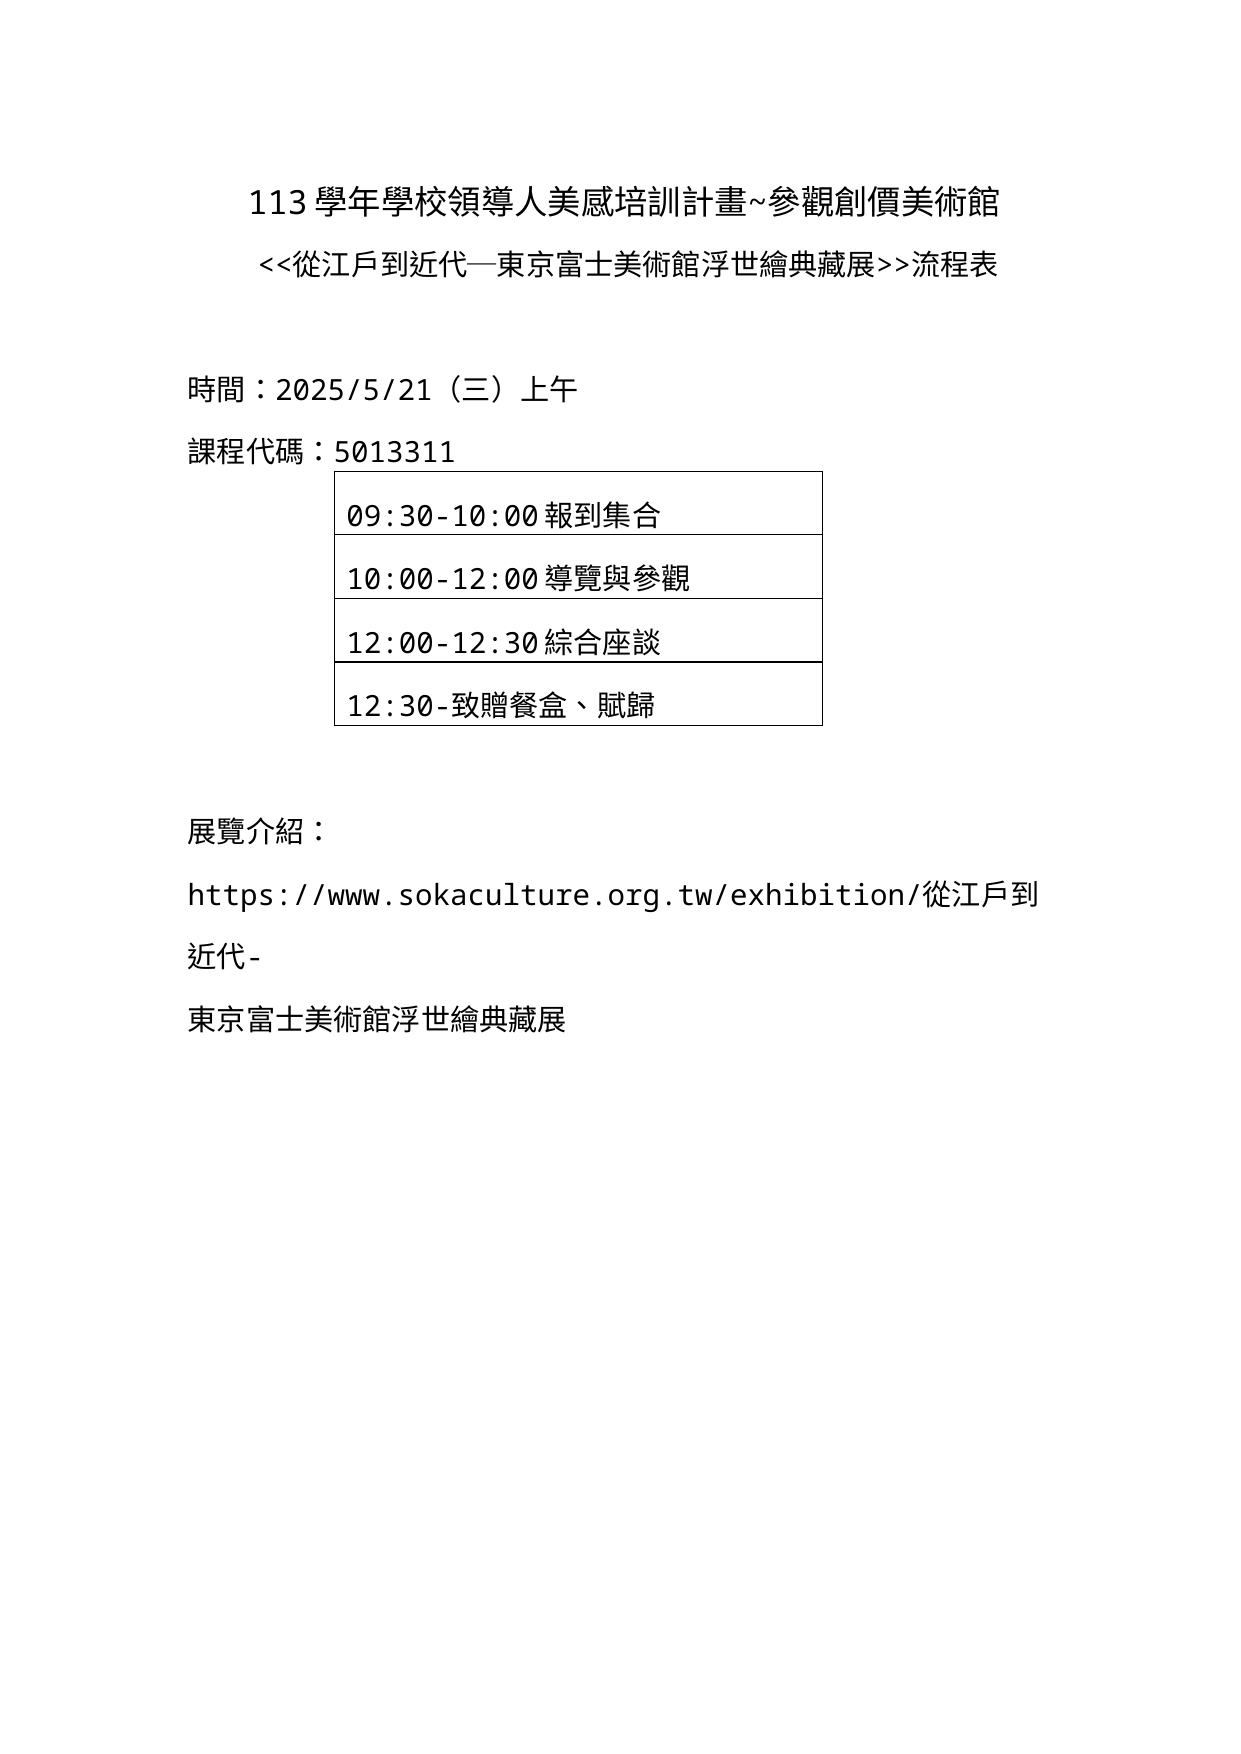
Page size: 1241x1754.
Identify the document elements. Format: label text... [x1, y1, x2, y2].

text https://www.sokaculture.org.tw/exhibition/從江戶到近代- [187, 851, 1053, 976]
table_cell 10:00-12:00導覽與參觀 [335, 535, 822, 598]
text <<從江戶到近代─東京富士美術館浮世繪典藏展>>流程表 [187, 221, 1053, 283]
table_cell 12:00-12:30綜合座談 [335, 599, 822, 661]
table_header 09:30-10:00報到集合 [335, 472, 822, 534]
text 課程代碼：5013311 [187, 408, 1053, 471]
text 時間：2025/5/21（三）上午 [187, 346, 1053, 408]
text 展覽介紹： [187, 788, 1053, 851]
text 113學年學校領導人美感培訓計畫~參觀創價美術館 [187, 158, 1053, 221]
table_cell 12:30-致贈餐盒、賦歸 [335, 663, 822, 725]
text 東京富士美術館浮世繪典藏展 [187, 976, 1053, 1038]
